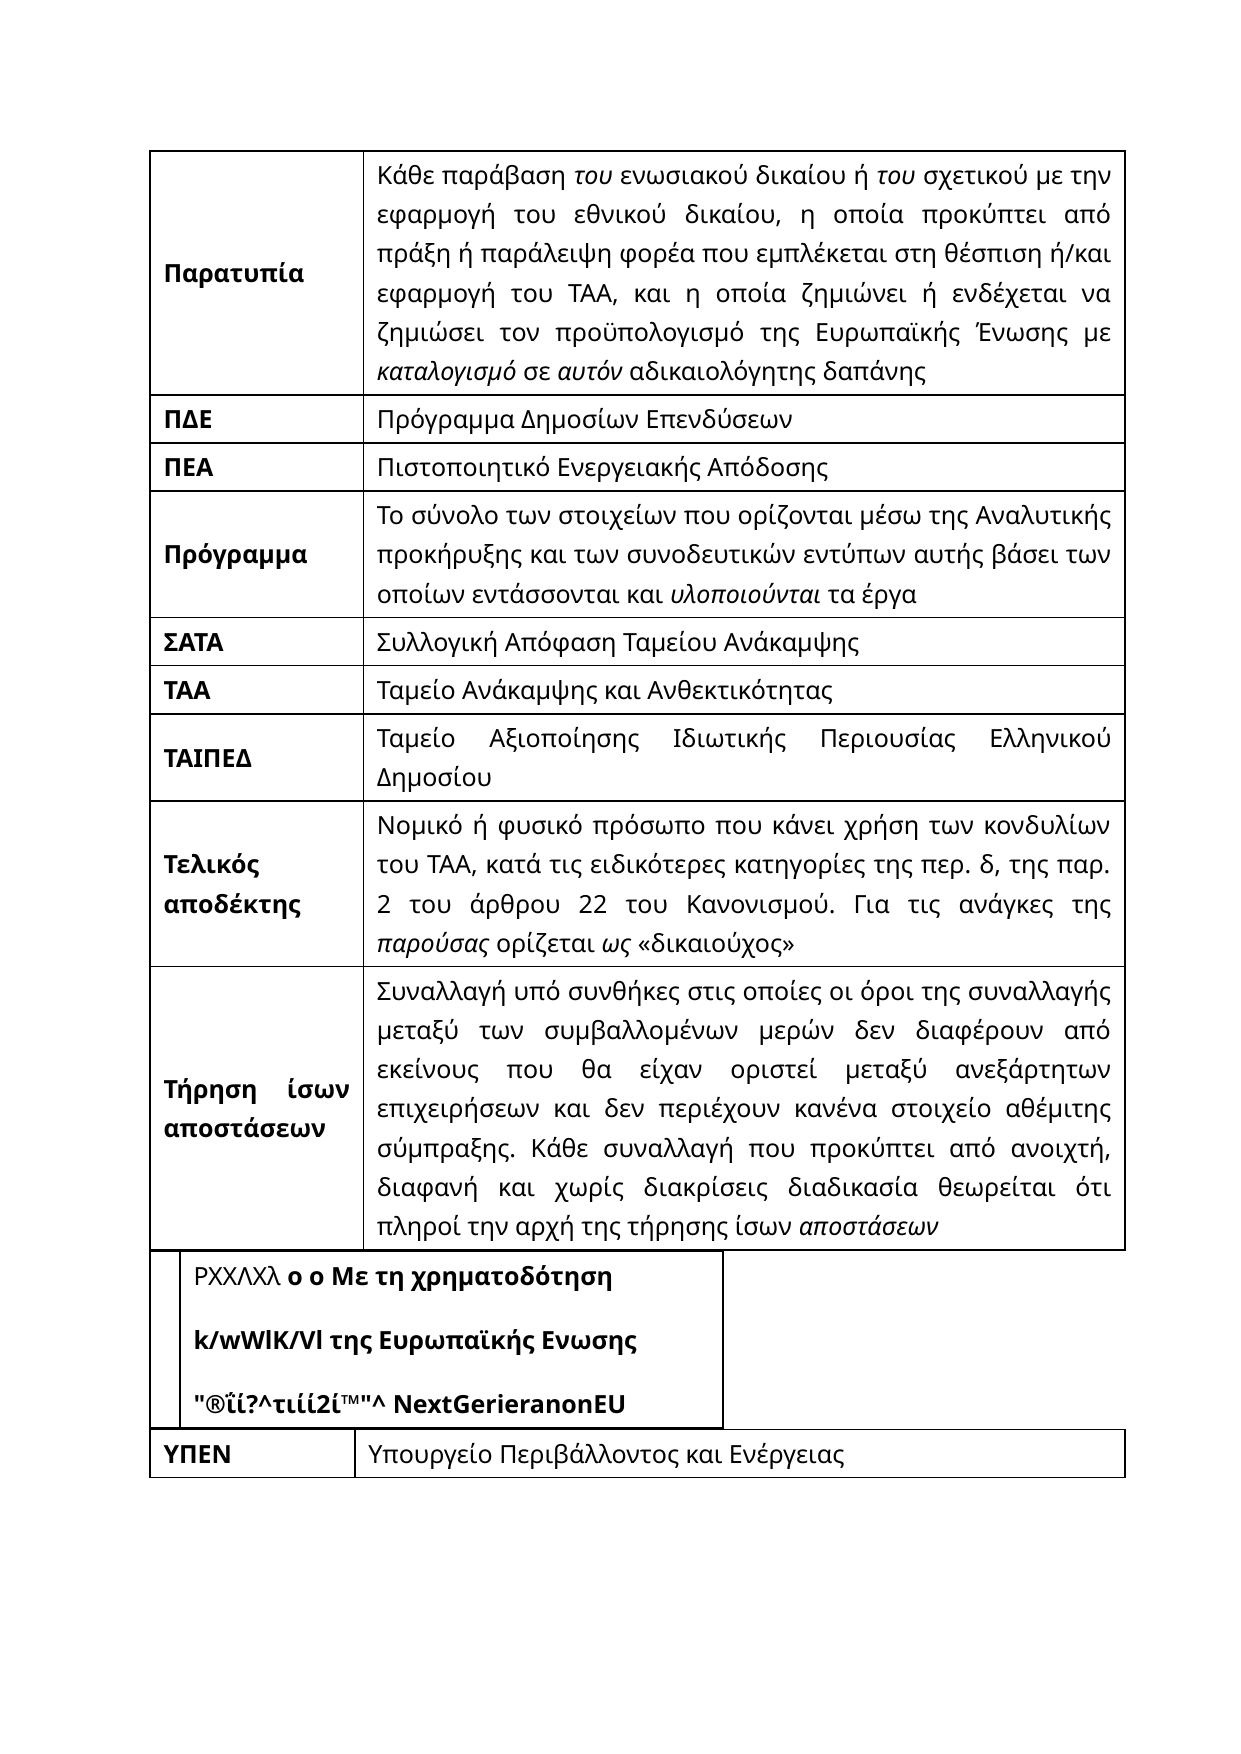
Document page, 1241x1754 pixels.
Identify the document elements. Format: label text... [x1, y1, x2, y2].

table_cell ΠΔΕ [151, 396, 363, 442]
table_header ΡΧΧΛΧλ ο ο Με τη χρηματοδότηση k/wWlK/Vl της Ευρωπαϊκής Ενωσης "®ΐί?^τιίί2ί™"^ NextGerieranonEU [181, 1252, 722, 1427]
table_cell Τήρηση ίσων αποστάσεων [151, 967, 363, 1249]
table_cell Πρόγραμμα Δημοσίων Επενδύσεων [364, 396, 1124, 442]
table_cell Τελικός αποδέκτης [151, 802, 363, 966]
table_cell Συλλογική Απόφαση Ταμείου Ανάκαμψης [364, 618, 1124, 665]
table_header ΥΠΕΝ [151, 1430, 354, 1477]
table_cell Το σύνολο των στοιχείων που ορίζονται μέσω της Αναλυτικής προκήρυξης και των συνοδευτικών εντύπων αυτής βάσει των οποίων εντάσσονται και υλοποιούνται τα έργα [364, 492, 1124, 617]
table_cell ΤΑΑ [151, 666, 363, 713]
table_header Υπουργείο Περιβάλλοντος και Ενέργειας [356, 1430, 1124, 1477]
table_cell ΠΕΑ [151, 444, 363, 490]
table_cell Ταμείο Ανάκαμψης και Ανθεκτικότητας [364, 666, 1124, 713]
table_cell Κάθε παράβαση του ενωσιακού δικαίου ή του σχετικού με την εφαρμογή του εθνικού δικαίου, η οποία προκύπτει από πράξη ή παράλειψη φορέα που εμπλέκεται στη θέσπιση ή/και εφαρμογή του ΤΑΑ, και η οποία ζημιώνει ή ενδέχεται να ζημιώσει τον προϋπολογισμό της Ευρωπαϊκής Ένωσης με καταλογισμό σε αυτόν αδικαιολόγητης δαπάνης [364, 152, 1124, 394]
table_cell Ταμείο Αξιοποίησης Ιδιωτικής Περιουσίας Ελληνικού Δημοσίου [364, 715, 1124, 800]
table_cell Πιστοποιητικό Ενεργειακής Απόδοσης [364, 444, 1124, 490]
table_cell ΤΑΙΠΕΔ [151, 715, 363, 800]
table_cell Πρόγραμμα [151, 492, 363, 617]
table_cell Νομικό ή φυσικό πρόσωπο που κάνει χρήση των κονδυλίων του ΤΑΑ, κατά τις ειδικότερες κατηγορίες της περ. δ, της παρ. 2 του άρθρου 22 του Κανονισμού. Για τις ανάγκες της παρούσας ορίζεται ως «δικαιούχος» [364, 802, 1124, 966]
table_header [151, 1252, 179, 1427]
table_cell ΣΑΤΑ [151, 618, 363, 665]
table_cell Παρατυπία [151, 152, 363, 394]
table_cell Συναλλαγή υπό συνθήκες στις οποίες οι όροι της συναλλαγής μεταξύ των συμβαλλομένων μερών δεν διαφέρουν από εκείνους που θα είχαν οριστεί μεταξύ ανεξάρτητων επιχειρήσεων και δεν περιέχουν κανένα στοιχείο αθέμιτης σύμπραξης. Κάθε συναλλαγή που προκύπτει από ανοιχτή, διαφανή και χωρίς διακρίσεις διαδικασία θεωρείται ότι πληροί την αρχή της τήρησης ίσων αποστάσεων [364, 967, 1124, 1249]
